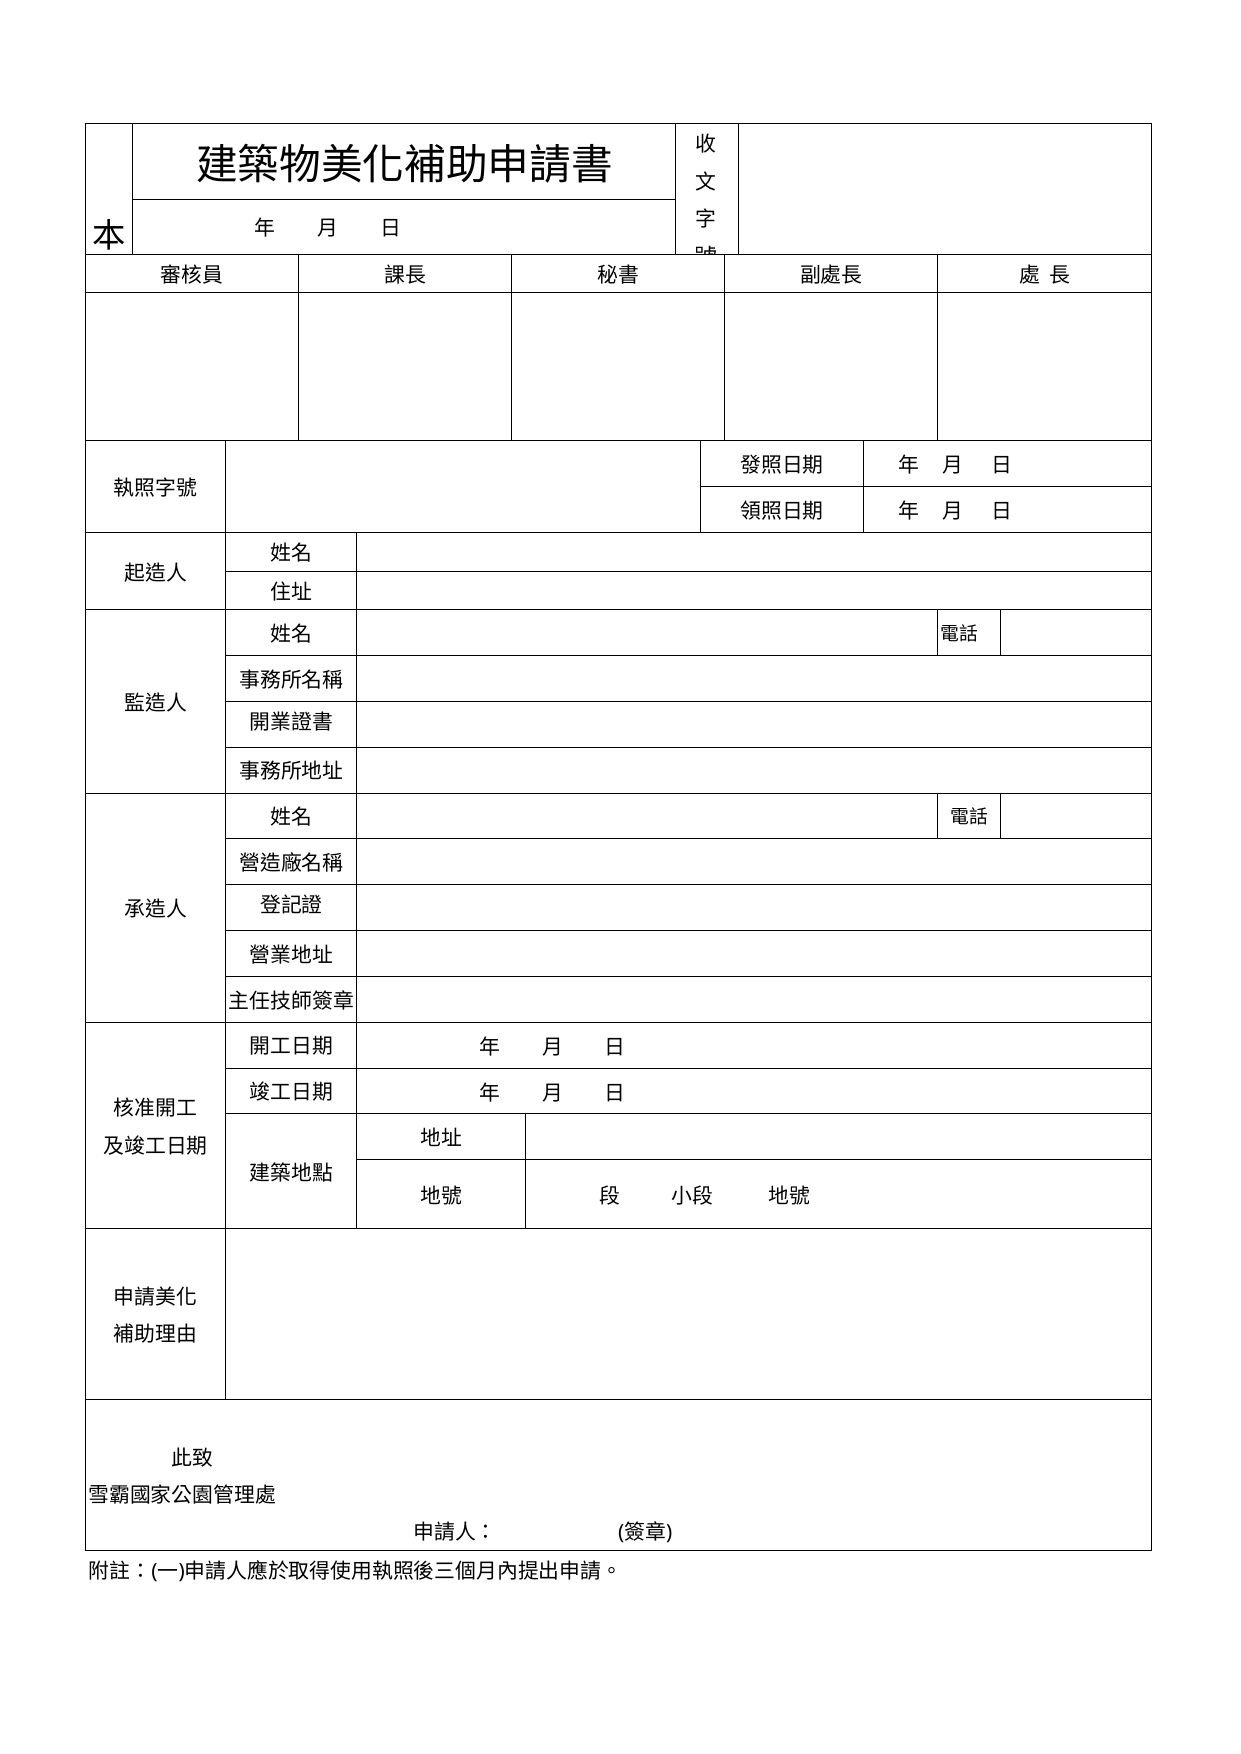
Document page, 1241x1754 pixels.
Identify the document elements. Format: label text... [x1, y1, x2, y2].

table_cell 段 小段 地號 [526, 1160, 1151, 1228]
table_cell 執照字號 [86, 441, 225, 532]
table_cell [1001, 610, 1151, 655]
table_cell 地址 [357, 1114, 525, 1159]
table_cell 事務所名稱 [226, 656, 356, 701]
table_cell 年 月 日 [357, 1023, 1151, 1067]
table_cell 領照日期 [701, 487, 863, 532]
table_cell [1001, 794, 1151, 838]
table_cell 地號 [357, 1160, 525, 1228]
table_cell 秘書 [512, 255, 724, 292]
table_cell 開工日期 [226, 1023, 356, 1067]
table_cell 住址 [226, 572, 356, 609]
table_cell 副處長 [725, 255, 937, 292]
table_cell 審核員 [86, 255, 298, 292]
table_cell 電話 [938, 794, 1000, 838]
table_cell [357, 533, 1151, 571]
table_cell 年 月 日 [864, 487, 1151, 532]
table_cell 竣工日期 [226, 1069, 356, 1113]
table_cell 登記證 等級字號 [226, 885, 356, 930]
table_cell [357, 610, 937, 655]
table_cell 發照日期 [701, 441, 863, 486]
table_cell 此致 雪霸國家公園管理處 申請人： (簽章) [86, 1400, 1151, 1549]
table_cell 年 月 日 [864, 441, 1151, 486]
text 附註：(一)申請人應於取得使用執照後三個月內提出申請。 [89, 1551, 1193, 1588]
table_cell [357, 748, 1151, 792]
table_cell 開業證書 等級字號 [226, 702, 356, 747]
table_cell [357, 656, 1151, 701]
table_cell 營業地址 [226, 931, 356, 976]
table_cell 起造人 [86, 533, 225, 609]
table_cell 年 月 日 [357, 1069, 1151, 1113]
table_cell 姓名 [226, 794, 356, 838]
table_cell 營造廠名稱 [226, 839, 356, 884]
table_cell [226, 441, 700, 532]
table_cell [357, 885, 1151, 930]
table_cell 課長 [299, 255, 511, 292]
table_header 本 [86, 124, 132, 253]
table_header [739, 124, 1151, 253]
table_cell [357, 931, 1151, 976]
table_cell [357, 794, 937, 838]
table_cell 電話 [938, 610, 1000, 655]
table_cell 年 月 日 [133, 200, 675, 253]
table_cell [357, 977, 1151, 1022]
table_cell 核准開工 及竣工日期 [86, 1023, 225, 1228]
table_cell [526, 1114, 1151, 1159]
table_cell [357, 702, 1151, 747]
table_cell 事務所地址 [226, 748, 356, 792]
table_cell [938, 293, 1151, 440]
table_cell 姓名 [226, 610, 356, 655]
table_cell [357, 839, 1151, 884]
table_cell [86, 293, 298, 440]
table_cell 監造人 [86, 610, 225, 792]
table_cell [512, 293, 724, 440]
table_cell 承造人 [86, 794, 225, 1022]
table_header 收 文 字 號 [676, 124, 738, 253]
table_header 建築物美化補助申請書 [133, 124, 675, 199]
table_cell 姓名 [226, 533, 356, 571]
table_cell 主任技師簽章 [226, 977, 356, 1022]
table_cell 建築地點 [226, 1114, 356, 1228]
table_cell 處 長 [938, 255, 1151, 292]
table_cell [357, 572, 1151, 609]
table_cell [226, 1229, 1151, 1398]
table_cell [725, 293, 937, 440]
table_cell 申請美化 補助理由 [86, 1229, 225, 1398]
table_cell [299, 293, 511, 440]
